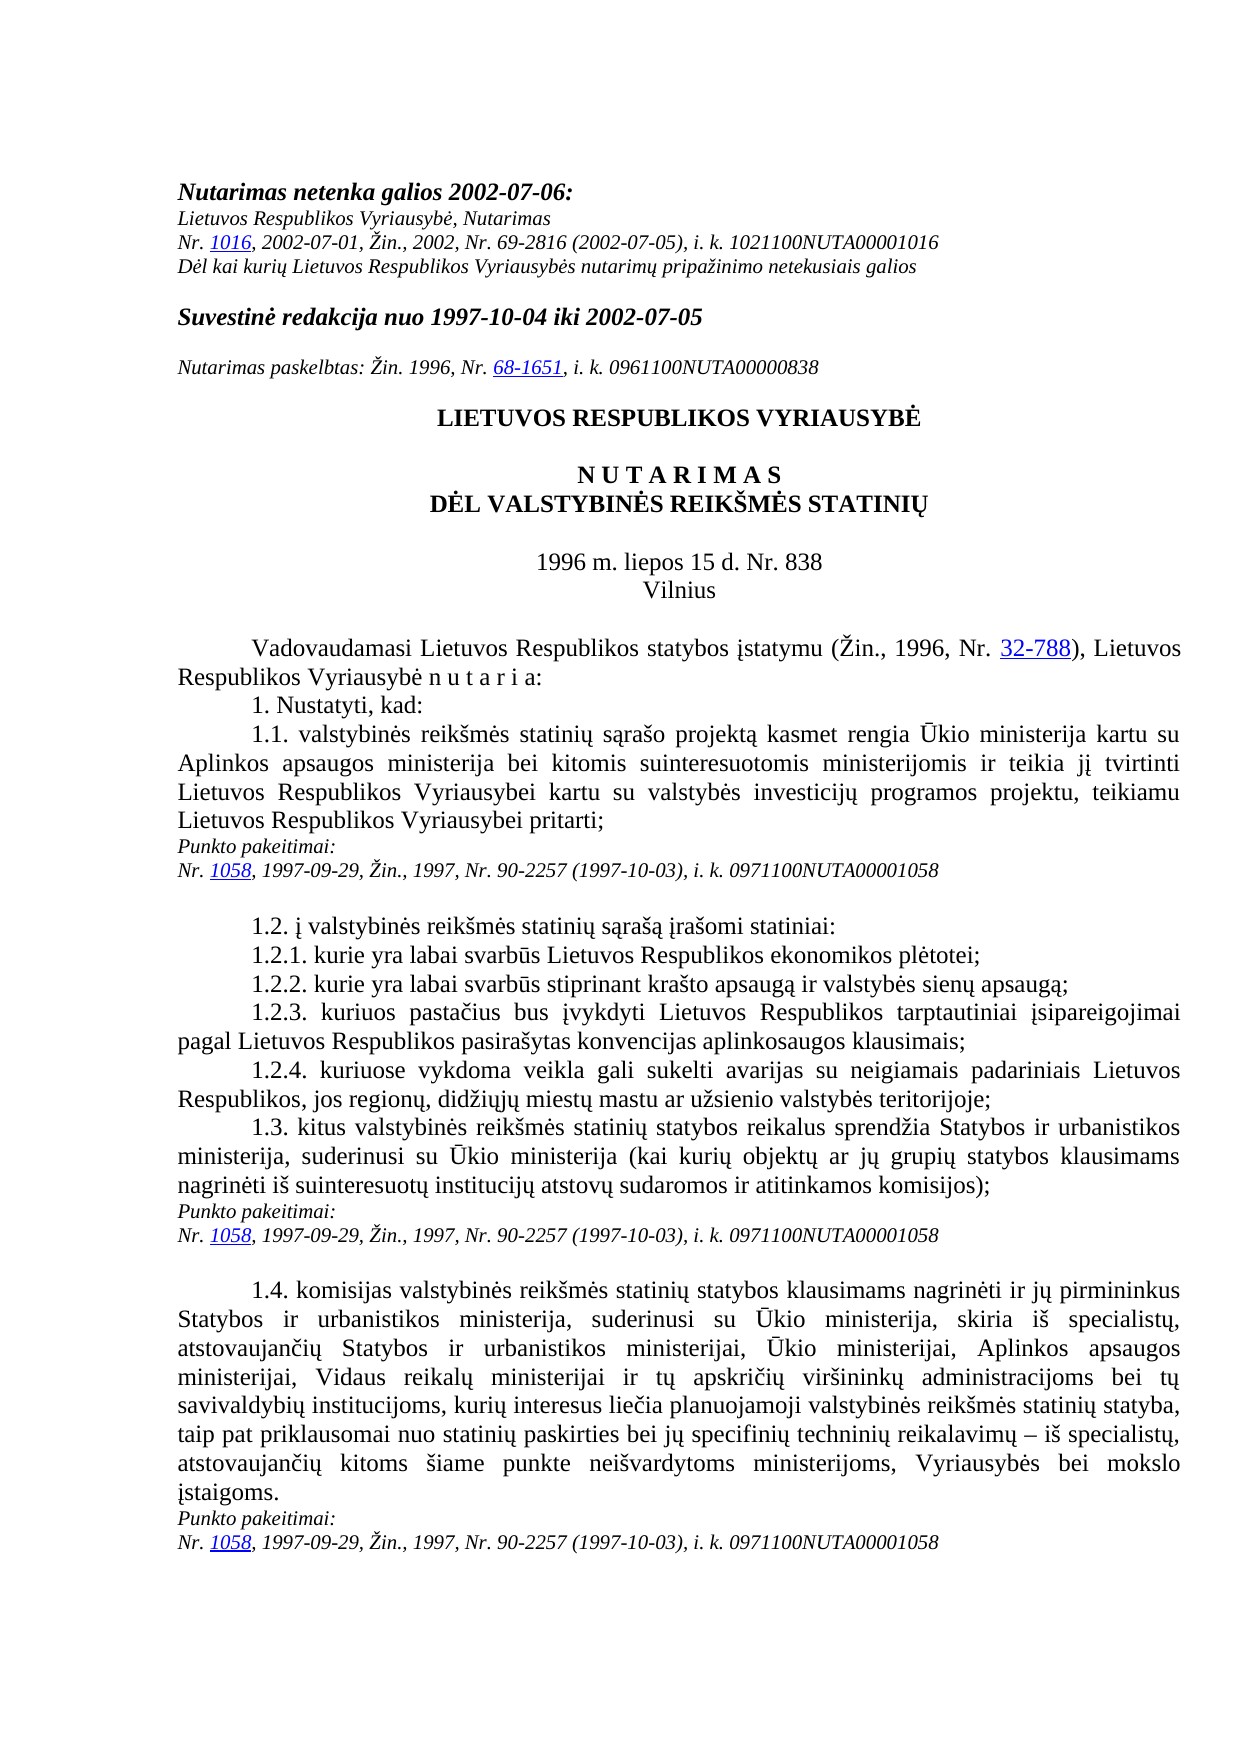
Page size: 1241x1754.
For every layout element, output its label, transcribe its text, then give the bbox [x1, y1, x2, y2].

text Lietuvos Respublikos Vyriausybė, Nutarimas [177, 206, 1181, 230]
text LIETUVOS RESPUBLIKOS VYRIAUSYBĖ [177, 403, 1181, 432]
text Nutarimas paskelbtas: Žin. 1996, Nr. 68-1651, i. k. 0961100NUTA00000838 [177, 355, 1181, 379]
text DĖL VALSTYBINĖS REIKŠMĖS STATINIŲ [177, 489, 1181, 518]
text N U T A R I M A S [177, 461, 1181, 489]
text 1.4. komisijas valstybinės reikšmės statinių statybos klausimams nagrinėti ir jų pirmininkus Statybos ir urbanistikos ministerija, suderinusi su Ūkio ministerija, skiria iš specialistų, atstovaujančių Statybos ir urbanistikos ministerijai, Ūkio ministerijai, Aplinkos apsaugos ministerijai, Vidaus reikalų ministerijai ir tų apskričių viršininkų administracijoms bei tų savivaldybių institucijoms, kurių interesus liečia planuojamoji valstybinės reikšmės statinių statyba, taip pat priklausomai nuo statinių paskirties bei jų specifinių techninių reikalavimų – iš specialistų, atstovaujančių kitoms šiame punkte neišvardytoms ministerijoms, Vyriausybės bei mokslo įstaigoms. [177, 1276, 1181, 1506]
text 1.2.2. kurie yra labai svarbūs stiprinant krašto apsaugą ir valstybės sienų apsaugą; [177, 969, 1181, 997]
text 1.2.4. kuriuose vykdoma veikla gali sukelti avarijas su neigiamais padariniais Lietuvos Respublikos, jos regionų, didžiųjų miestų mastu ar užsienio valstybės teritorijoje; [177, 1055, 1181, 1112]
text 1996 m. liepos 15 d. Nr. 838 [177, 547, 1181, 576]
text 1. Nustatyti, kad: [177, 691, 1181, 719]
text Vilnius [177, 576, 1181, 604]
text Dėl kai kurių Lietuvos Respublikos Vyriausybės nutarimų pripažinimo netekusiais galios [177, 254, 1181, 278]
text Vadovaudamasi Lietuvos Respublikos statybos įstatymu (Žin., 1996, Nr. 32-788), Lietuvos Respublikos Vyriausybė nutaria: [177, 633, 1181, 691]
text Nr. 1016, 2002-07-01, Žin., 2002, Nr. 69-2816 (2002-07-05), i. k. 1021100NUTA00001016 [177, 230, 1181, 254]
text 1.2.1. kurie yra labai svarbūs Lietuvos Respublikos ekonomikos plėtotei; [177, 940, 1181, 969]
text 1.1. valstybinės reikšmės statinių sąrašo projektą kasmet rengia Ūkio ministerija kartu su Aplinkos apsaugos ministerija bei kitomis suinteresuotomis ministerijomis ir teikia jį tvirtinti Lietuvos Respublikos Vyriausybei kartu su valstybės investicijų programos projektu, teikiamu Lietuvos Respublikos Vyriausybei pritarti; [177, 719, 1181, 834]
text 1.3. kitus valstybinės reikšmės statinių statybos reikalus sprendžia Statybos ir urbanistikos ministerija, suderinusi su Ūkio ministerija (kai kurių objektų ar jų grupių statybos klausimams nagrinėti iš suinteresuotų institucijų atstovų sudaromos ir atitinkamos komisijos); [177, 1112, 1181, 1199]
text Nr. 1058, 1997-09-29, Žin., 1997, Nr. 90-2257 (1997-10-03), i. k. 0971100NUTA00001058 [177, 1530, 1181, 1554]
text Suvestinė redakcija nuo 1997-10-04 iki 2002-07-05 [177, 302, 1181, 331]
text Punkto pakeitimai: [177, 834, 1181, 858]
text Nr. 1058, 1997-09-29, Žin., 1997, Nr. 90-2257 (1997-10-03), i. k. 0971100NUTA00001058 [177, 1223, 1181, 1247]
text Punkto pakeitimai: [177, 1199, 1181, 1223]
text Punkto pakeitimai: [177, 1506, 1181, 1530]
text 1.2.3. kuriuos pastačius bus įvykdyti Lietuvos Respublikos tarptautiniai įsipareigojimai pagal Lietuvos Respublikos pasirašytas konvencijas aplinkosaugos klausimais; [177, 997, 1181, 1055]
text 1.2. į valstybinės reikšmės statinių sąrašą įrašomi statiniai: [177, 911, 1181, 940]
text Nr. 1058, 1997-09-29, Žin., 1997, Nr. 90-2257 (1997-10-03), i. k. 0971100NUTA00001058 [177, 858, 1181, 882]
text Nutarimas netenka galios 2002-07-06: [177, 177, 1181, 206]
